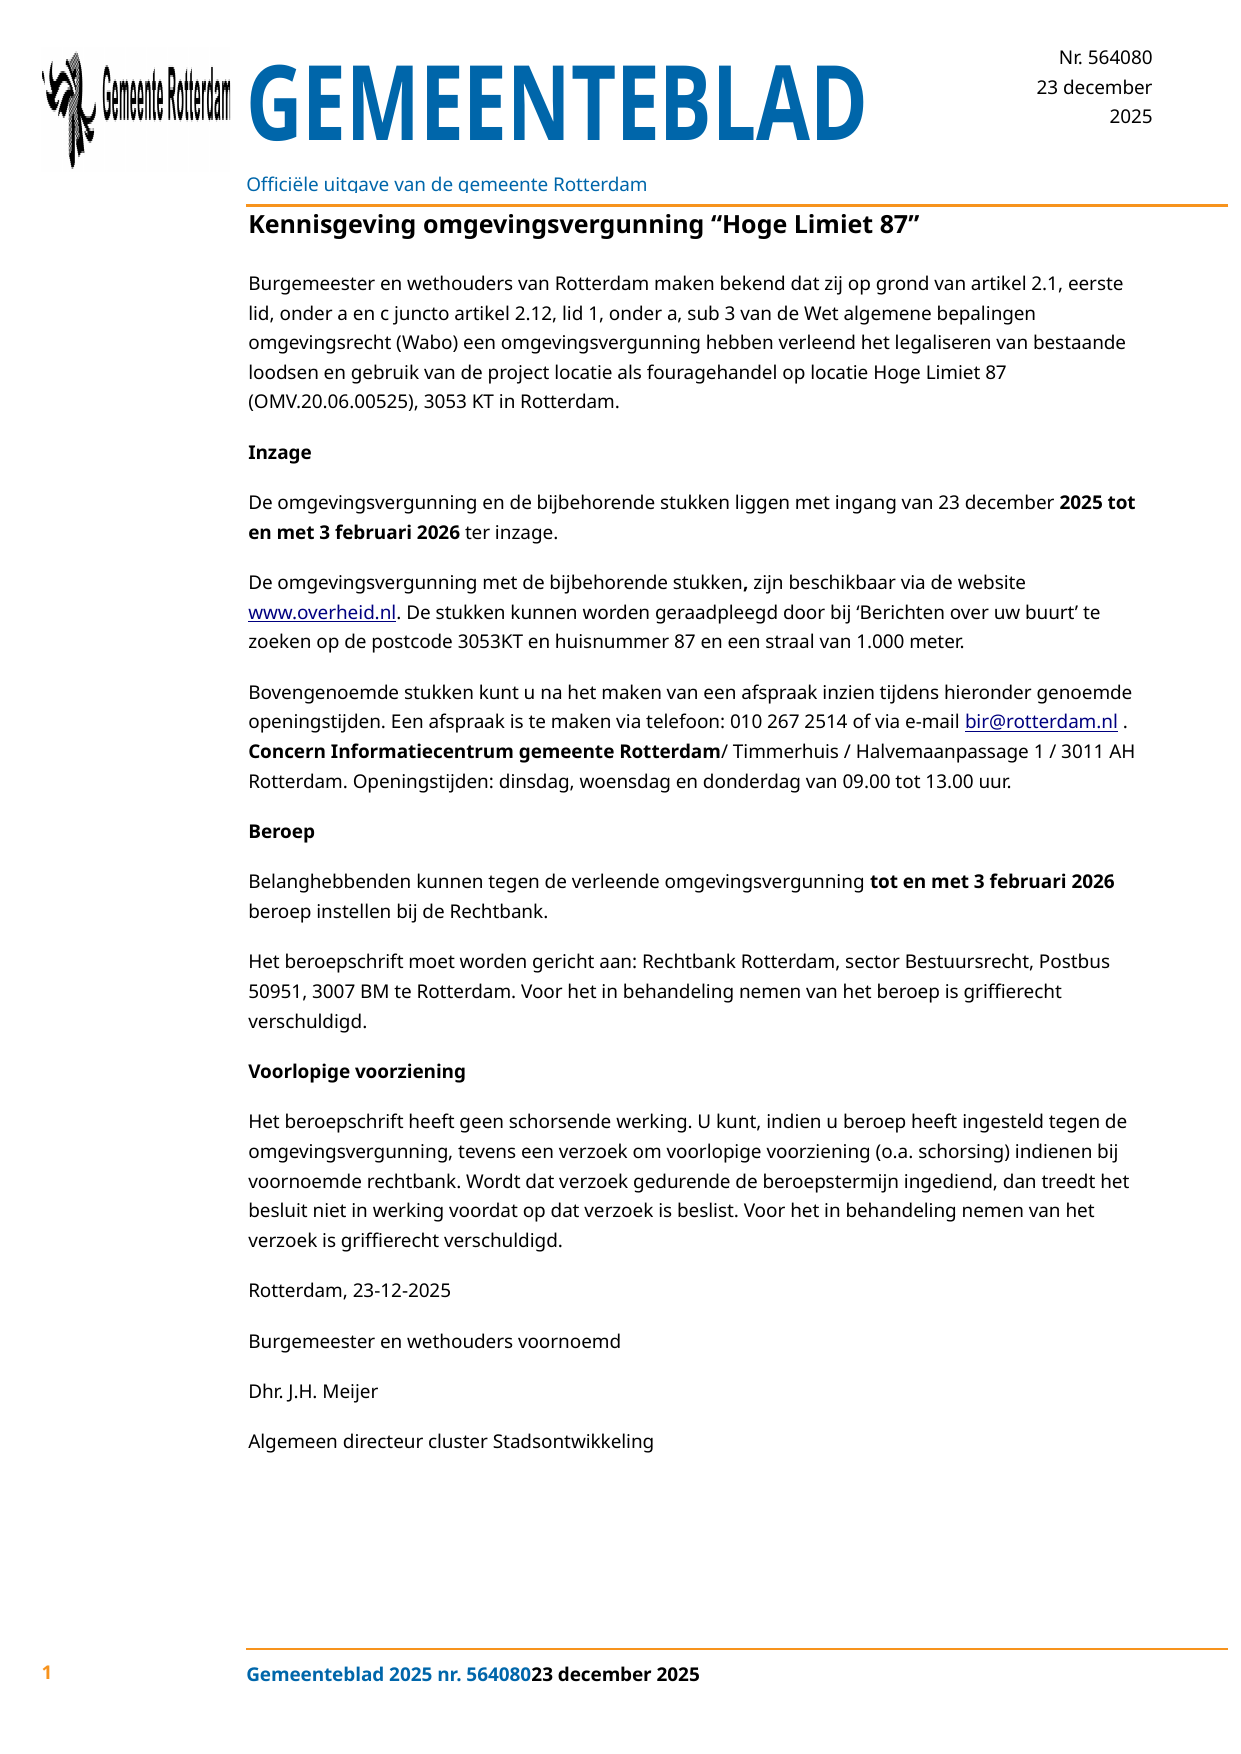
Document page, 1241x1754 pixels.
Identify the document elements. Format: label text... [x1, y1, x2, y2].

picture [41, 47, 231, 172]
text Kennisgeving omgevingsvergunning “Hoge Limiet 87” [248, 207, 1152, 241]
text De omgevingsvergunning en de bijbehorende stukken liggen met ingang van 23 december 2025 tot en met 3 februari 2026 ter inzage. [248, 489, 1152, 545]
text Burgemeester en wethouders van Rotterdam maken bekend dat zij op grond van artikel 2.1, eerste lid, onder a en c juncto artikel 2.12, lid 1, onder a, sub 3 van de Wet algemene bepalingen omgevingsrecht (Wabo) een omgevingsvergunning hebben verleend het legaliseren van bestaande loodsen en gebruik van de project locatie als fouragehandel op locatie Hoge Limiet 87 (OMV.20.06.00525), 3053 KT in Rotterdam. [248, 270, 1152, 414]
text Inzage [248, 439, 1152, 465]
text Het beroepschrift heeft geen schorsende werking. U kunt, indien u beroep heeft ingesteld tegen de omgevingsvergunning, tevens een verzoek om voorlopige voorziening (o.a. schorsing) indienen bij voornoemde rechtbank. Wordt dat verzoek gedurende de beroepstermijn ingediend, dan treedt het besluit niet in werking voordat op dat verzoek is beslist. Voor het in behandeling nemen van het verzoek is griffierecht verschuldigd. [248, 1109, 1152, 1253]
text De omgevingsvergunning met de bijbehorende stukken, zijn beschikbaar via de website www.overheid.nl. De stukken kunnen worden geraadpleegd door bij ‘Berichten over uw buurt’ te zoeken op de postcode 3053KT en huisnummer 87 en een straal van 1.000 meter. [248, 569, 1152, 654]
text Voorlopige voorziening [248, 1058, 1152, 1084]
text Bovengenoemde stukken kunt u na het maken van een afspraak inzien tijdens hieronder genoemde openingstijden. Een afspraak is te maken via telefoon: 010 267 2514 of via e-mail bir@rotterdam.nl . Concern Informatiecentrum gemeente Rotterdam/ Timmerhuis / Halvemaanpassage 1 / 3011 AH Rotterdam. Openingstijden: dinsdag, woensdag en donderdag van 09.00 tot 13.00 uur. [248, 679, 1152, 793]
text Dhr. J.H. Meijer [248, 1378, 1152, 1404]
text Beroep [248, 818, 1152, 844]
text Rotterdam, 23-12-2025 [248, 1277, 1152, 1303]
text Algemeen directeur cluster Stadsontwikkeling [248, 1429, 1152, 1454]
text Belanghebbenden kunnen tegen de verleende omgevingsvergunning tot en met 3 februari 2026 beroep instellen bij de Rechtbank. [248, 869, 1152, 924]
text Het beroepschrift moet worden gericht aan: Rechtbank Rotterdam, sector Bestuursrecht, Postbus 50951, 3007 BM te Rotterdam. Voor het in behandeling nemen van het beroep is griffierecht verschuldigd. [248, 949, 1152, 1033]
text Burgemeester en wethouders voornoemd [248, 1328, 1152, 1353]
